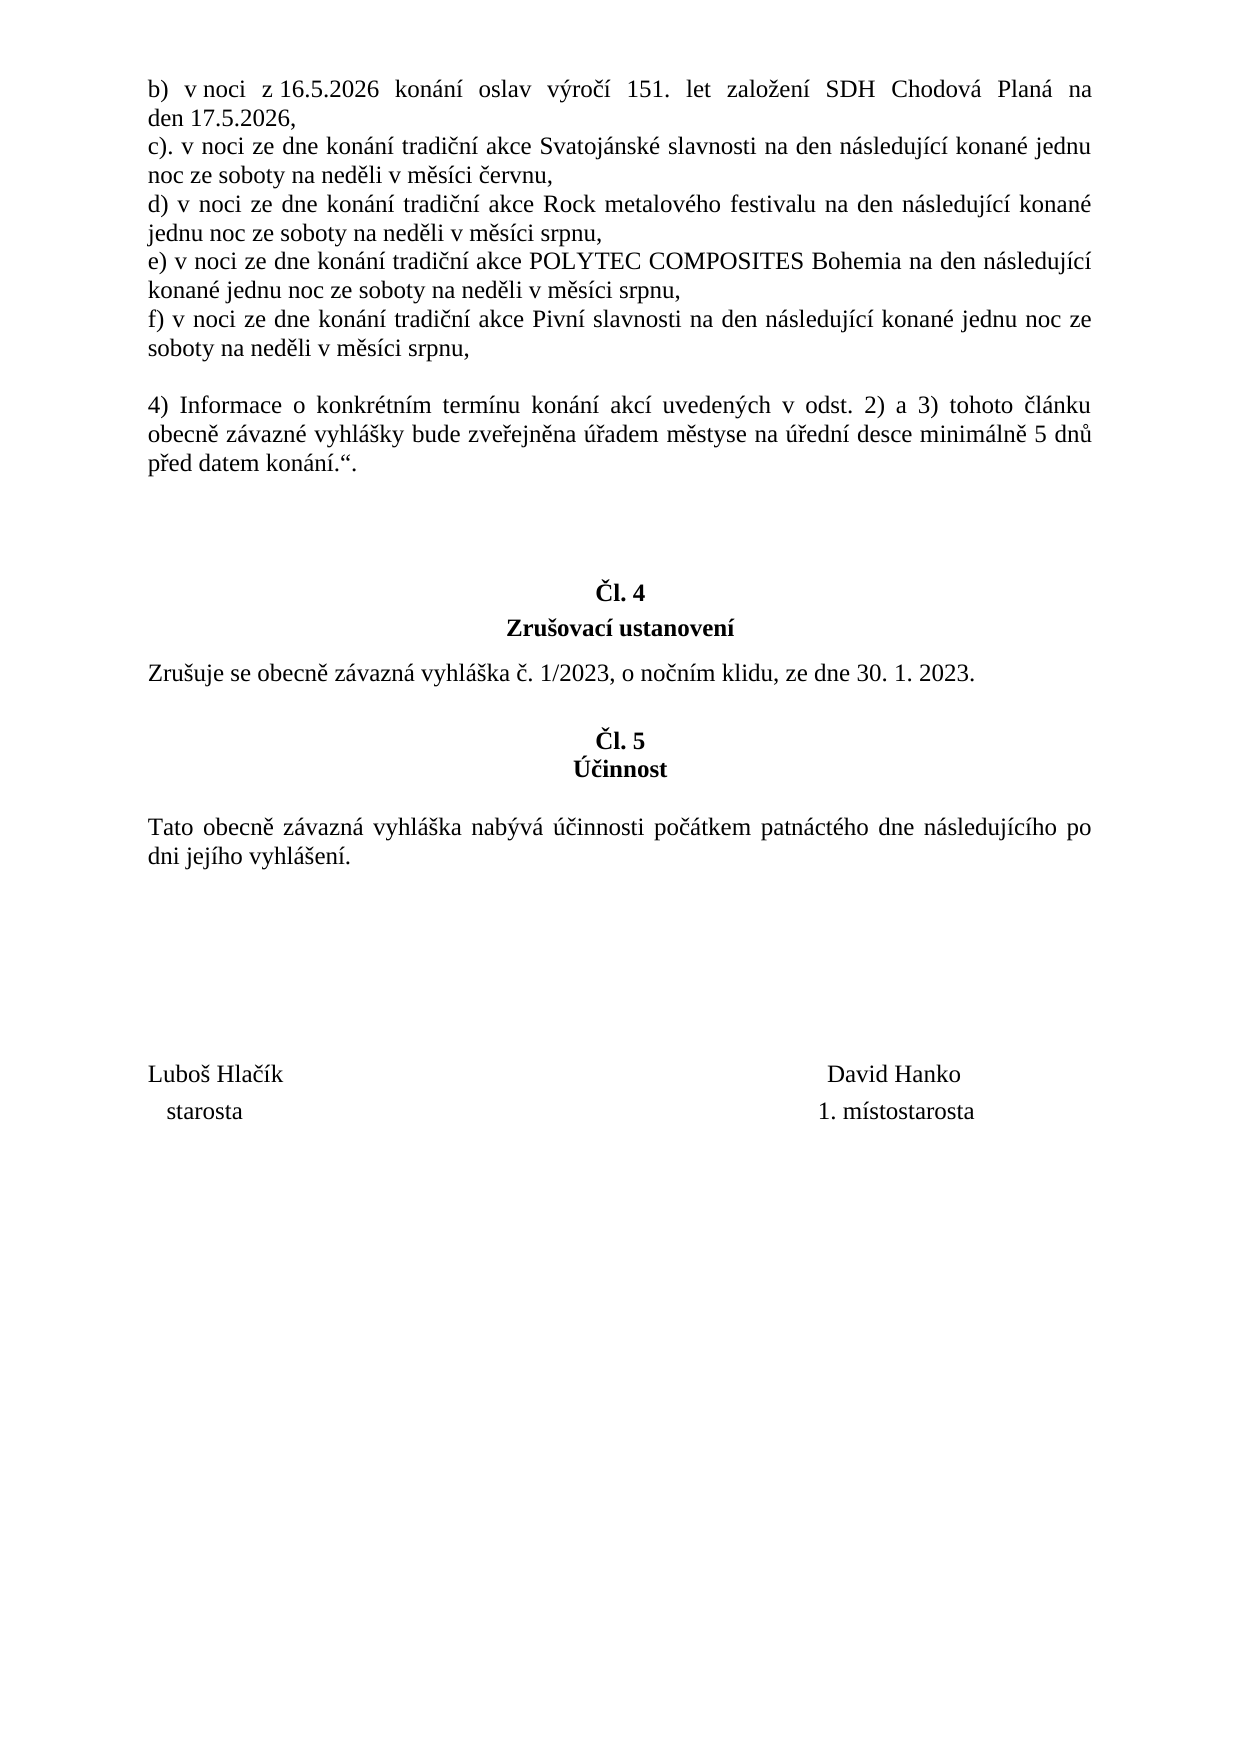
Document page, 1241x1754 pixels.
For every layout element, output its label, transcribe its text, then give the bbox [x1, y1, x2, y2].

text starosta 1. místostarosta [148, 1096, 1093, 1125]
text e) v noci ze dne konání tradiční akce POLYTEC COMPOSITES Bohemia na den následující konané jednu noc ze soboty na neděli v měsíci srpnu, [148, 246, 1093, 304]
text Čl. 5 [148, 726, 1093, 754]
text c). v noci ze dne konání tradiční akce Svatojánské slavnosti na den následující konané jednu noc ze soboty na neděli v měsíci červnu, [148, 131, 1093, 189]
text Zrušuje se obecně závazná vyhláška č. 1/2023, o nočním klidu, ze dne 30. 1. 2023. [148, 658, 1093, 687]
text f) v noci ze dne konání tradiční akce Pivní slavnosti na den následující konané jednu noc ze soboty na neděli v měsíci srpnu, [148, 304, 1093, 361]
text Zrušovací ustanovení [148, 613, 1093, 641]
text Čl. 4 [148, 578, 1093, 606]
text d) v noci ze dne konání tradiční akce Rock metalového festivalu na den následující konané jednu noc ze soboty na neděli v měsíci srpnu, [148, 189, 1093, 246]
text Luboš Hlačík David Hanko [148, 1059, 1093, 1088]
text b) v noci z 16.5.2026 konání oslav výročí 151. let založení SDH Chodová Planá na den 17.5.2026, [148, 74, 1093, 131]
text Účinnost [148, 754, 1093, 783]
text 4) Informace o konkrétním termínu konání akcí uvedených v odst. 2) a 3) tohoto článku obecně závazné vyhlášky bude zveřejněna úřadem městyse na úřední desce minimálně 5 dnů před datem konání.“. [148, 390, 1093, 476]
text Tato obecně závazná vyhláška nabývá účinnosti počátkem patnáctého dne následujícího po dni jejího vyhlášení. [148, 812, 1093, 869]
